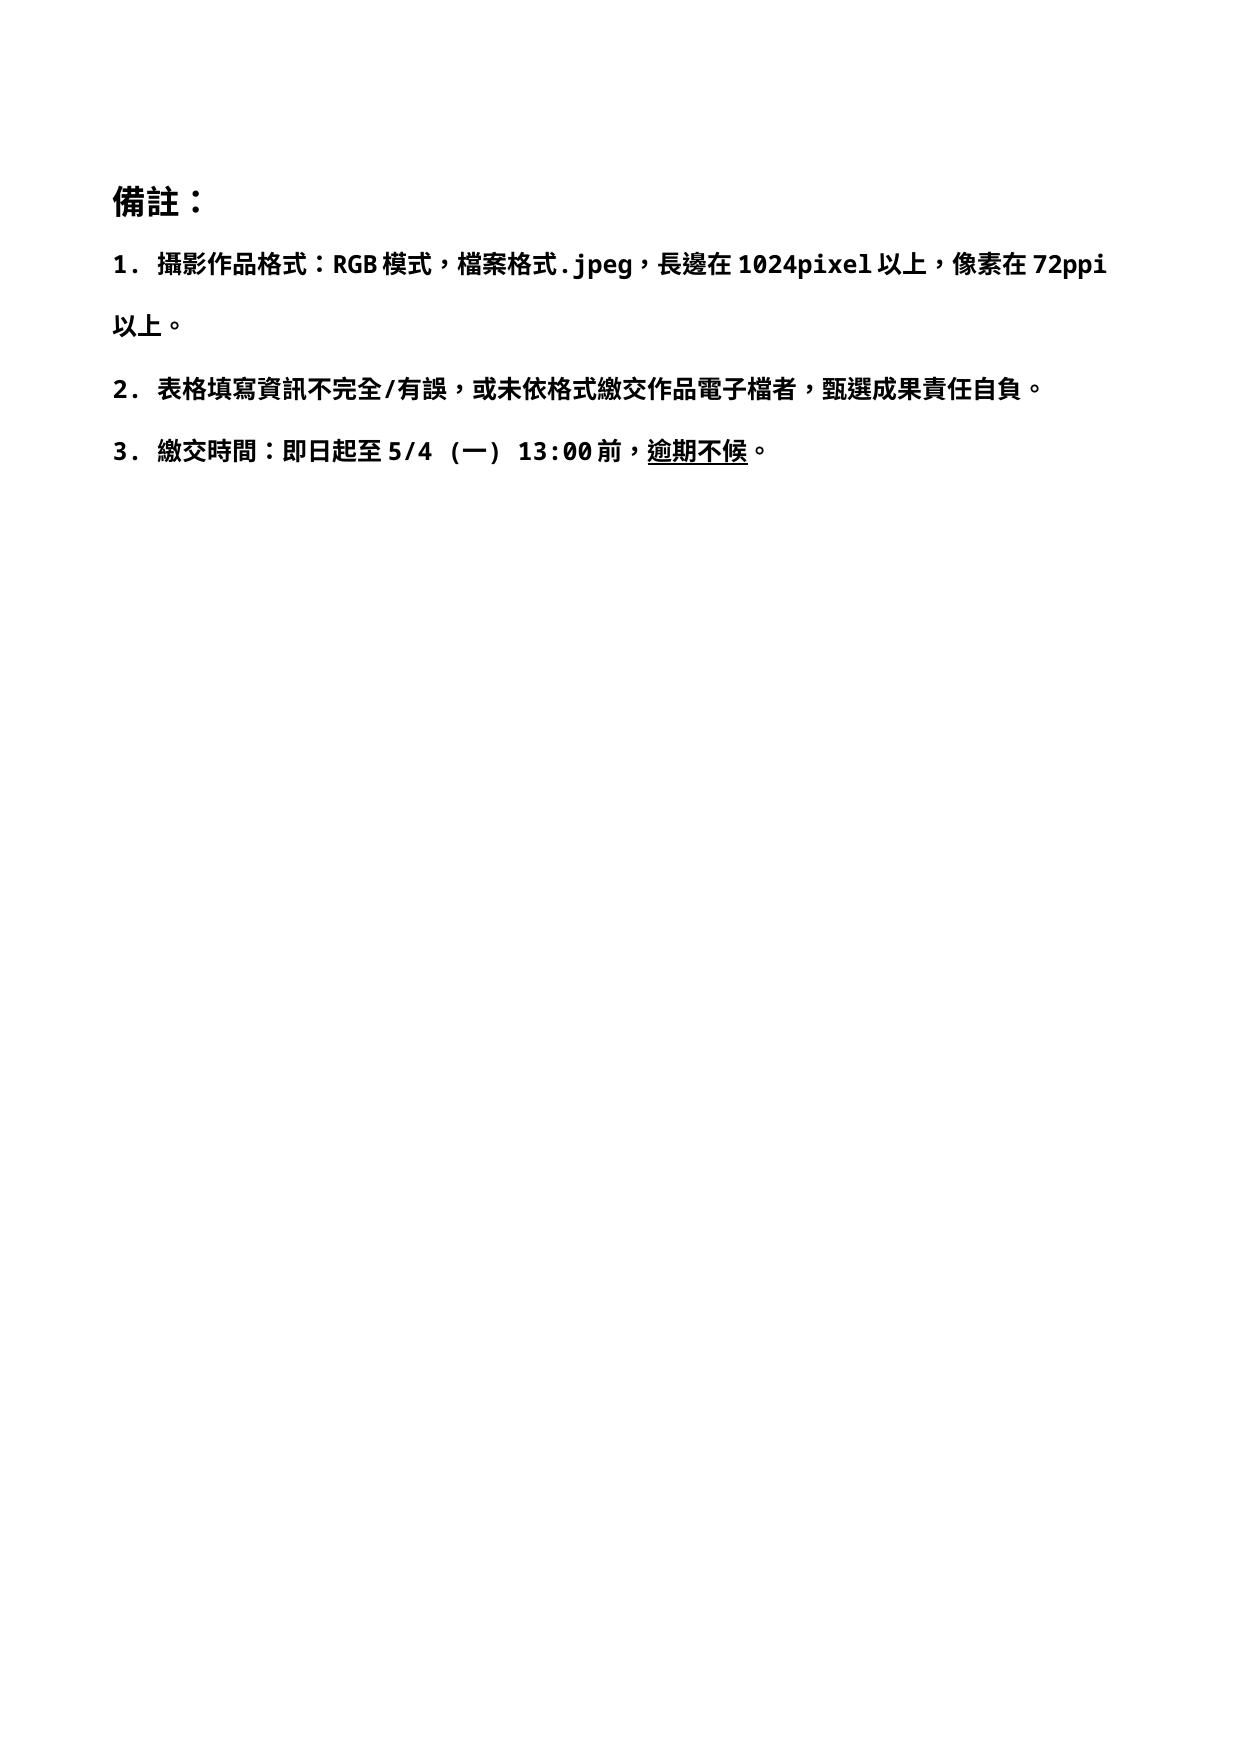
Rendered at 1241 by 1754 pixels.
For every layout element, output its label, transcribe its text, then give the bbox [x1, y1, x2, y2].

text 2. 表格填寫資訊不完全/有誤，或未依格式繳交作品電子檔者，甄選成果責任自負。 [112, 346, 1128, 408]
text 1. 攝影作品格式：RGB模式，檔案格式.jpeg，長邊在1024pixel以上，像素在72ppi以上。 [112, 221, 1128, 346]
text 備註： [112, 158, 1128, 221]
text 3. 繳交時間：即日起至5/4 (一) 13:00前，逾期不候。 [112, 408, 1128, 471]
